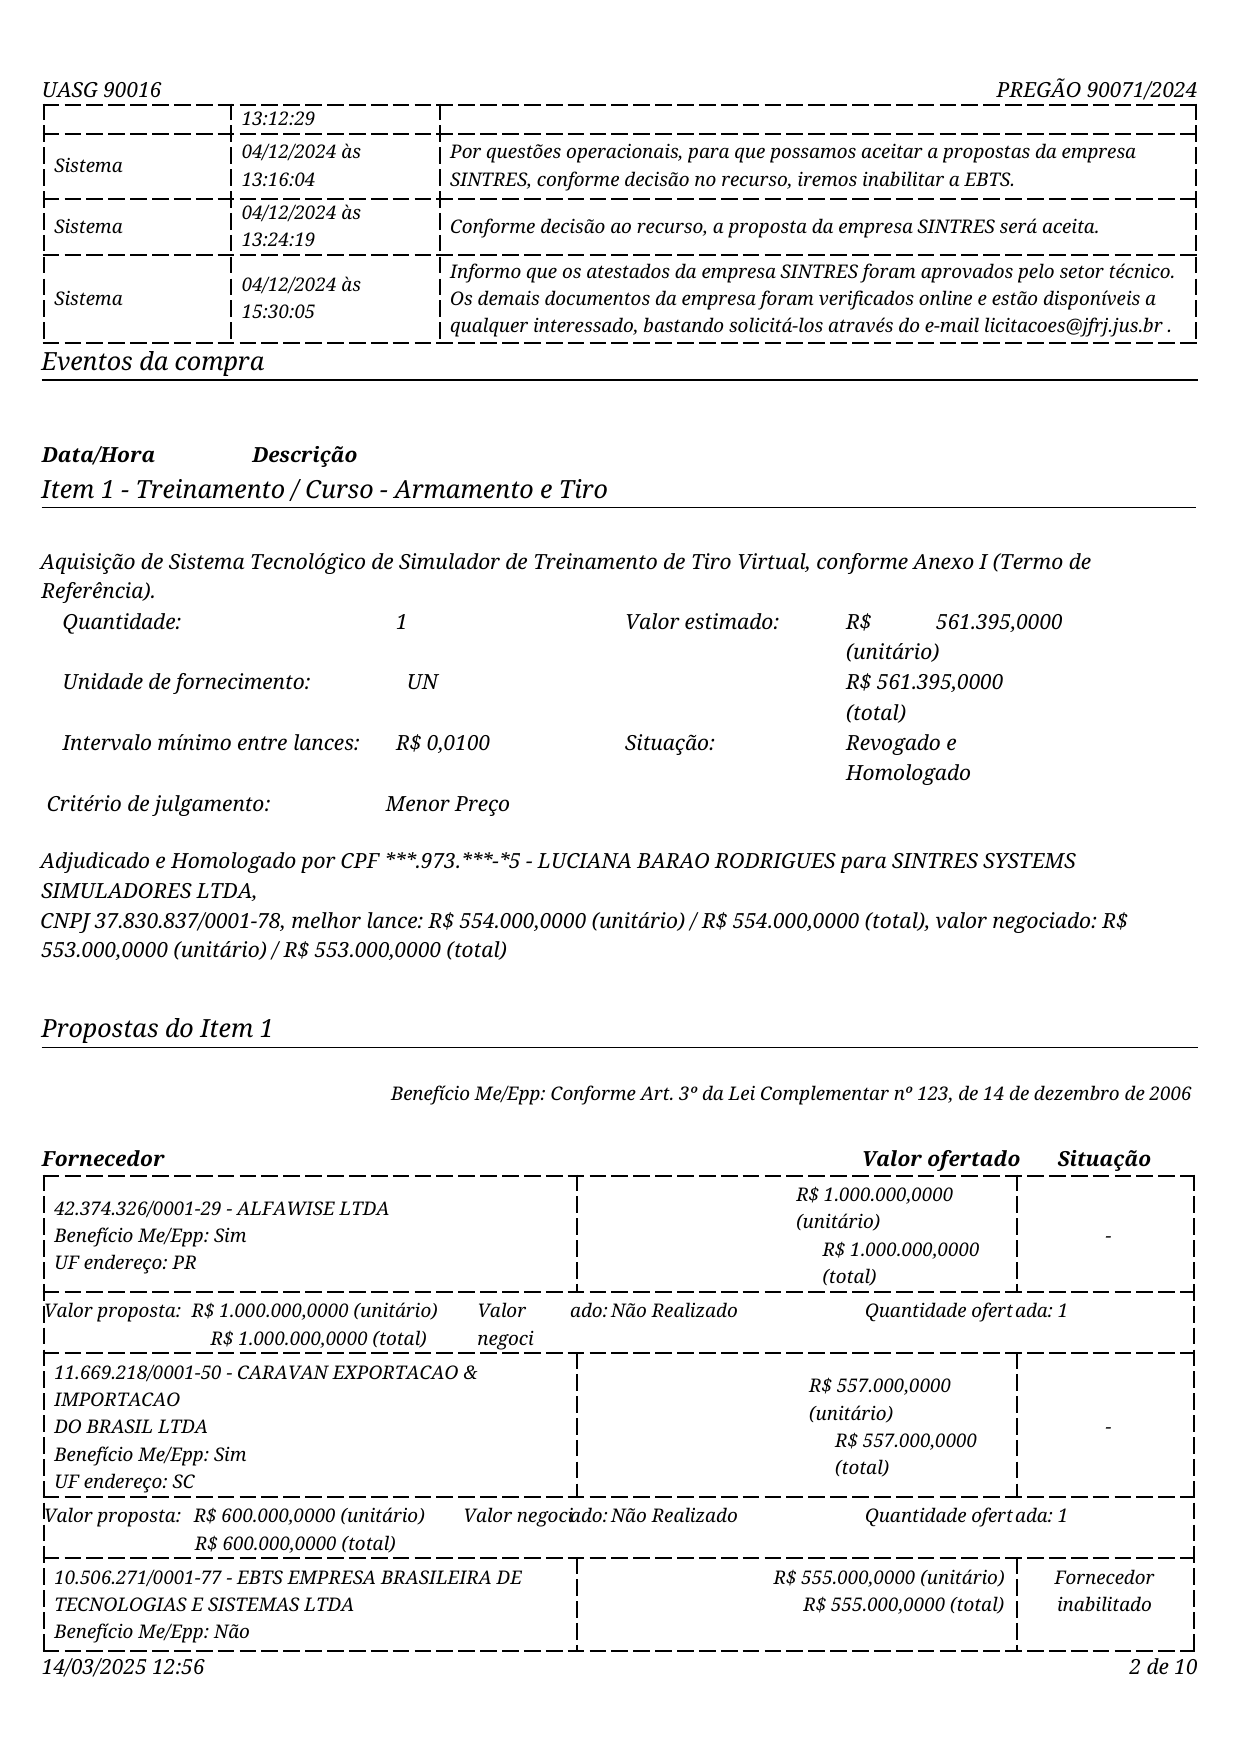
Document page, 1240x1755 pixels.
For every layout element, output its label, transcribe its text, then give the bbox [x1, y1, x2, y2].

table_cell 13:12:29 [231, 104, 439, 133]
table_cell R$ 557.000,0000 (unitário) R$ 557.000,0000 (total) [796, 1352, 1017, 1496]
table_cell [1101, 1496, 1194, 1557]
table_header R$ 1.000.000,0000 (unitário) R$ 1.000.000,0000 (total) [796, 1175, 1017, 1291]
table_cell Revogado e Homologado [846, 728, 1065, 789]
subtitle Eventos da compra [41, 344, 1200, 378]
table_cell 04/12/2024 às 13:24:19 [231, 198, 439, 254]
table_cell Intervalo mínimo entre lances: [63, 728, 396, 789]
table_header R$ 561.395,0000 (unitário) [846, 607, 1065, 667]
table_cell R$ 561.395,0000 (total) [846, 668, 1065, 728]
table_cell Sistema [44, 198, 231, 254]
table_cell ada: 1 [1017, 1291, 1101, 1352]
table_cell [625, 668, 846, 728]
table_cell ado: Não Realizado [577, 1496, 796, 1557]
table_cell R$ 0,0100 [396, 728, 625, 789]
text Fornecedor Valor ofertado Situação [42, 1144, 1200, 1172]
text Benefício Me/Epp: Conforme Art. 3º da Lei Complementar nº 123, de 14 de dezembro de 2006 [42, 1080, 1194, 1106]
table_cell Sistema [44, 133, 231, 197]
subtitle Propostas do Item 1 [41, 1011, 1200, 1045]
table_cell R$ 555.000,0000 (unitário) R$ 555.000,0000 (total) [577, 1557, 1017, 1650]
text Data/Hora Descrição [42, 441, 1200, 469]
table_cell ada: 1 [1017, 1496, 1101, 1557]
table_cell [1101, 1291, 1194, 1352]
table_cell Conforme decisão ao recurso, a proposta da empresa SINTRES será aceita. [440, 198, 1196, 254]
table_header 42.374.326/0001-29 - ALFAWISE LTDA Benefício Me/Epp: Sim UF endereço: PR [44, 1175, 477, 1291]
table_header Valor estimado: [625, 607, 846, 667]
table_cell - [1101, 1352, 1194, 1496]
table_cell UN [396, 668, 625, 728]
table_header [1017, 1175, 1101, 1291]
text Adjudicado e Homologado por CPF ***.973.***-*5 - LUCIANA BARAO RODRIGUES para SINTRES SYSTEMS SIMULADORES LTDA, [40, 846, 1200, 904]
table_header [477, 1175, 577, 1291]
table_cell Valor negoci [477, 1291, 577, 1352]
table_cell [44, 104, 231, 133]
table_cell Informo que os atestados da empresa SINTRES foram aprovados pelo setor técnico. Os demais documentos da empresa foram verificados online e estão disponíveis a qualquer interessado, bastando solicitá-los através do e-mail licitacoes@jfrj.jus.br . [440, 254, 1196, 342]
table_cell Quantidade ofert [796, 1496, 1017, 1557]
table_cell [440, 104, 1196, 133]
table_cell ado: Não Realizado [577, 1291, 796, 1352]
table_cell 04/12/2024 às 13:16:04 [231, 133, 439, 197]
table_cell Valor proposta: R$ 1.000.000,0000 (unitário) R$ 1.000.000,0000 (total) [44, 1291, 477, 1352]
table_cell Fornecedor inabilitado [1017, 1557, 1194, 1650]
table_cell 04/12/2024 às 15:30:05 [231, 254, 439, 342]
table_cell Quantidade ofert [796, 1291, 1017, 1352]
table_cell 11.669.218/0001-50 - CARAVAN EXPORTACAO & IMPORTACAO DO BRASIL LTDA Benefício Me/Epp: Sim UF endereço: SC [44, 1352, 577, 1496]
text CNPJ 37.830.837/0001-78, melhor lance: R$ 554.000,0000 (unitário) / R$ 554.000,0000 (total), valor negociado: R$ 553.000,0000 (unitário) / R$ 553.000,0000 (total) [40, 906, 1200, 964]
table_cell Situação: [625, 728, 846, 789]
table_cell [577, 1352, 796, 1496]
table_cell Sistema [44, 254, 231, 342]
table_cell Valor proposta: R$ 600.000,0000 (unitário) Valor negoci R$ 600.000,0000 (total) [44, 1496, 577, 1557]
table_cell Por questões operacionais, para que possamos aceitar a propostas da empresa SINTRES, conforme decisão no recurso, iremos inabilitar a EBTS. [440, 133, 1196, 197]
table_header - [1101, 1175, 1194, 1291]
table_cell Unidade de fornecimento: [63, 668, 396, 728]
subtitle Item 1 - Treinamento / Curso - Armamento e Tiro [41, 471, 1200, 505]
table_cell [1017, 1352, 1101, 1496]
table_cell 10.506.271/0001-77 - EBTS EMPRESA BRASILEIRA DE TECNOLOGIAS E SISTEMAS LTDA Benefício Me/Epp: Não [44, 1557, 577, 1650]
table_header 1 [396, 607, 625, 667]
text Aquisição de Sistema Tecnológico de Simulador de Treinamento de Tiro Virtual, conforme Anexo I (Termo de Referência). [40, 547, 1200, 605]
text Critério de julgamento: Menor Preço [42, 789, 1200, 817]
table_header [577, 1175, 796, 1291]
table_header Quantidade: [63, 607, 396, 667]
